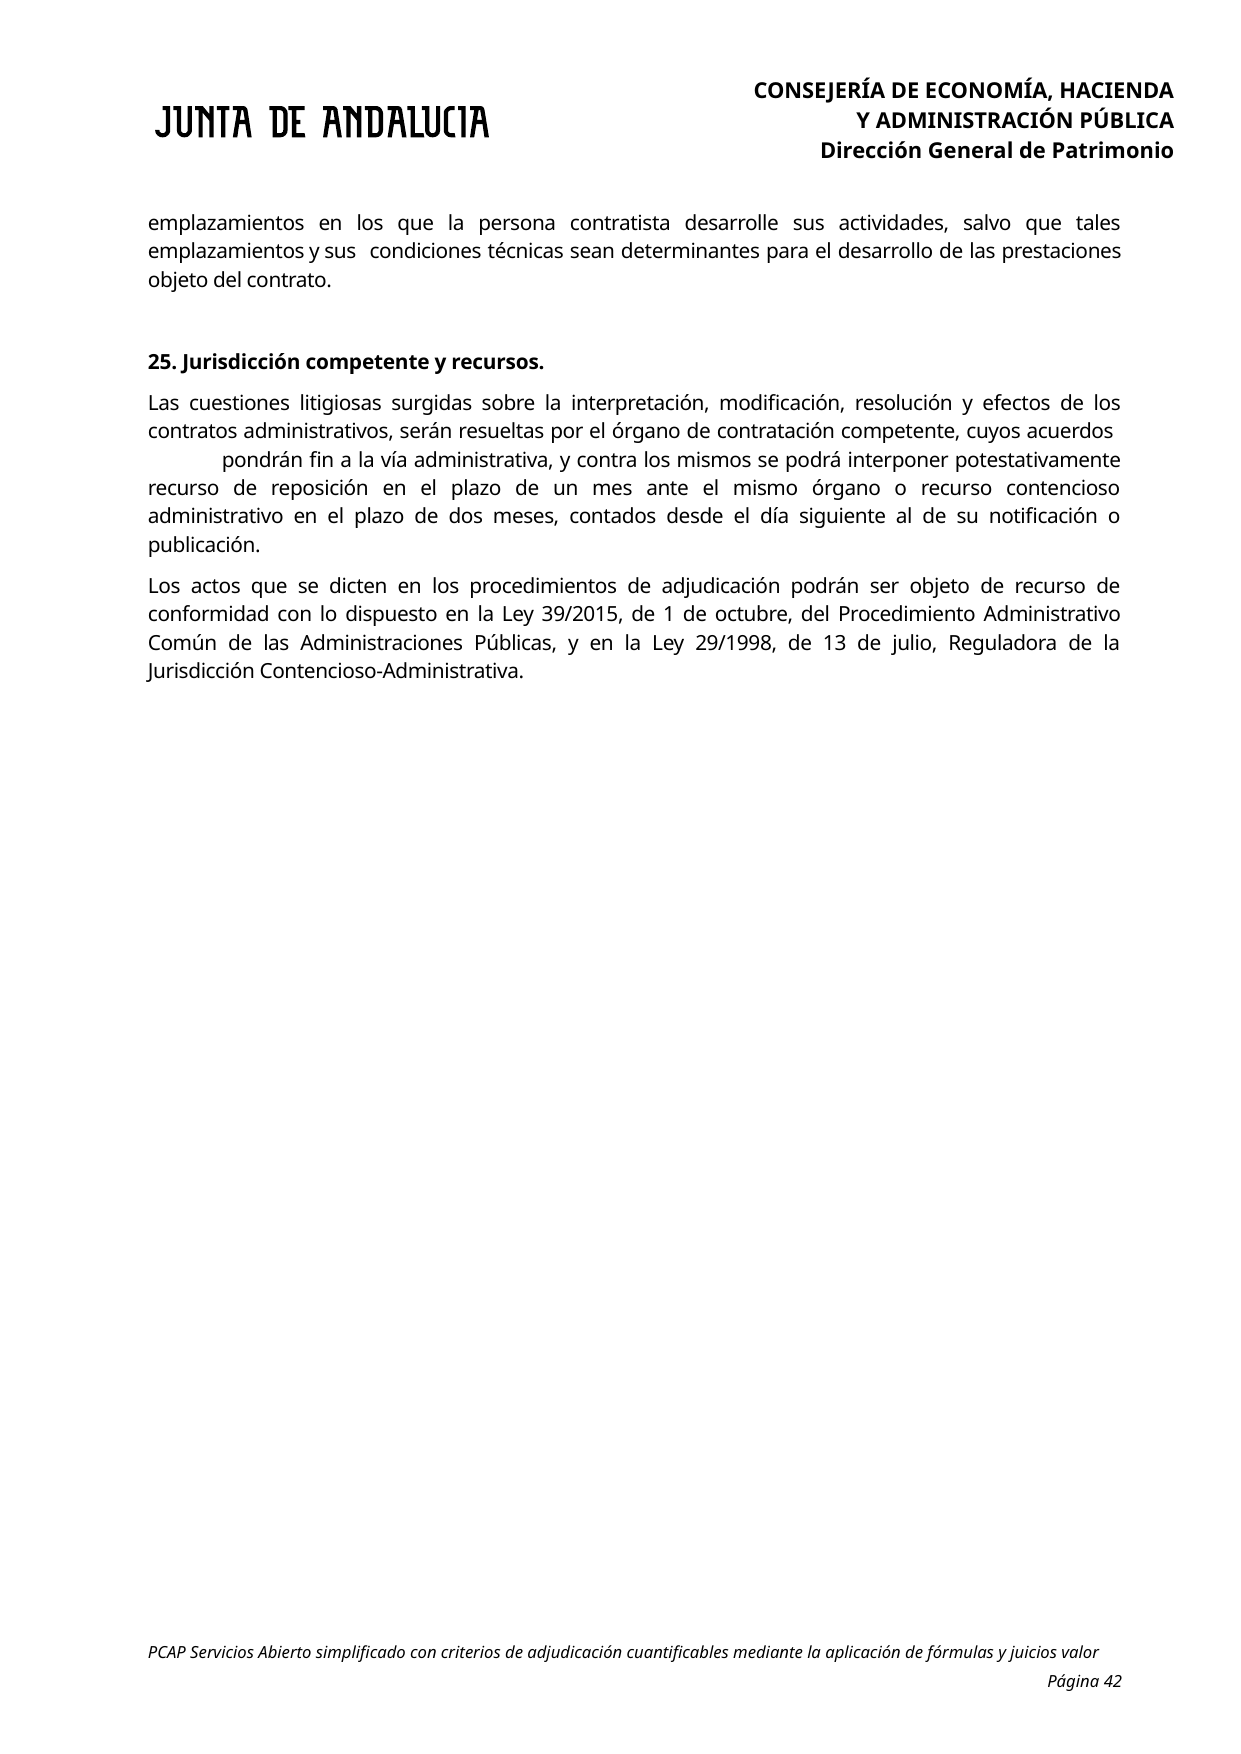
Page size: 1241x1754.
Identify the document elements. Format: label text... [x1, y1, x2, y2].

text emplazamientos en los que la persona contratista desarrolle sus actividades, salvo que tales emplazamientos y sus condiciones técnicas sean determinantes para el desarrollo de las prestaciones objeto del contrato. [148, 208, 1122, 293]
text Las cuestiones litigiosas surgidas sobre la interpretación, modificación, resolución y efectos de los contratos administrativos, serán resueltas por el órgano de contratación competente, cuyos acuerdos pondrán fin a la vía administrativa, y contra los mismos se podrá interponer potestativamente recurso de reposición en el plazo de un mes ante el mismo órgano o recurso contencioso administrativo en el plazo de dos meses, contados desde el día siguiente al de su notificación o publicación. [148, 388, 1122, 558]
text 25. Jurisdicción competente y recursos. [148, 347, 1122, 375]
text Los actos que se dicten en los procedimientos de adjudicación podrán ser objeto de recurso de conformidad con lo dispuesto en la Ley 39/2015, de 1 de octubre, del Procedimiento Administrativo Común de las Administraciones Públicas, y en la Ley 29/1998, de 13 de julio, Reguladora de la Jurisdicción Contencioso-Administrativa. [148, 571, 1122, 685]
